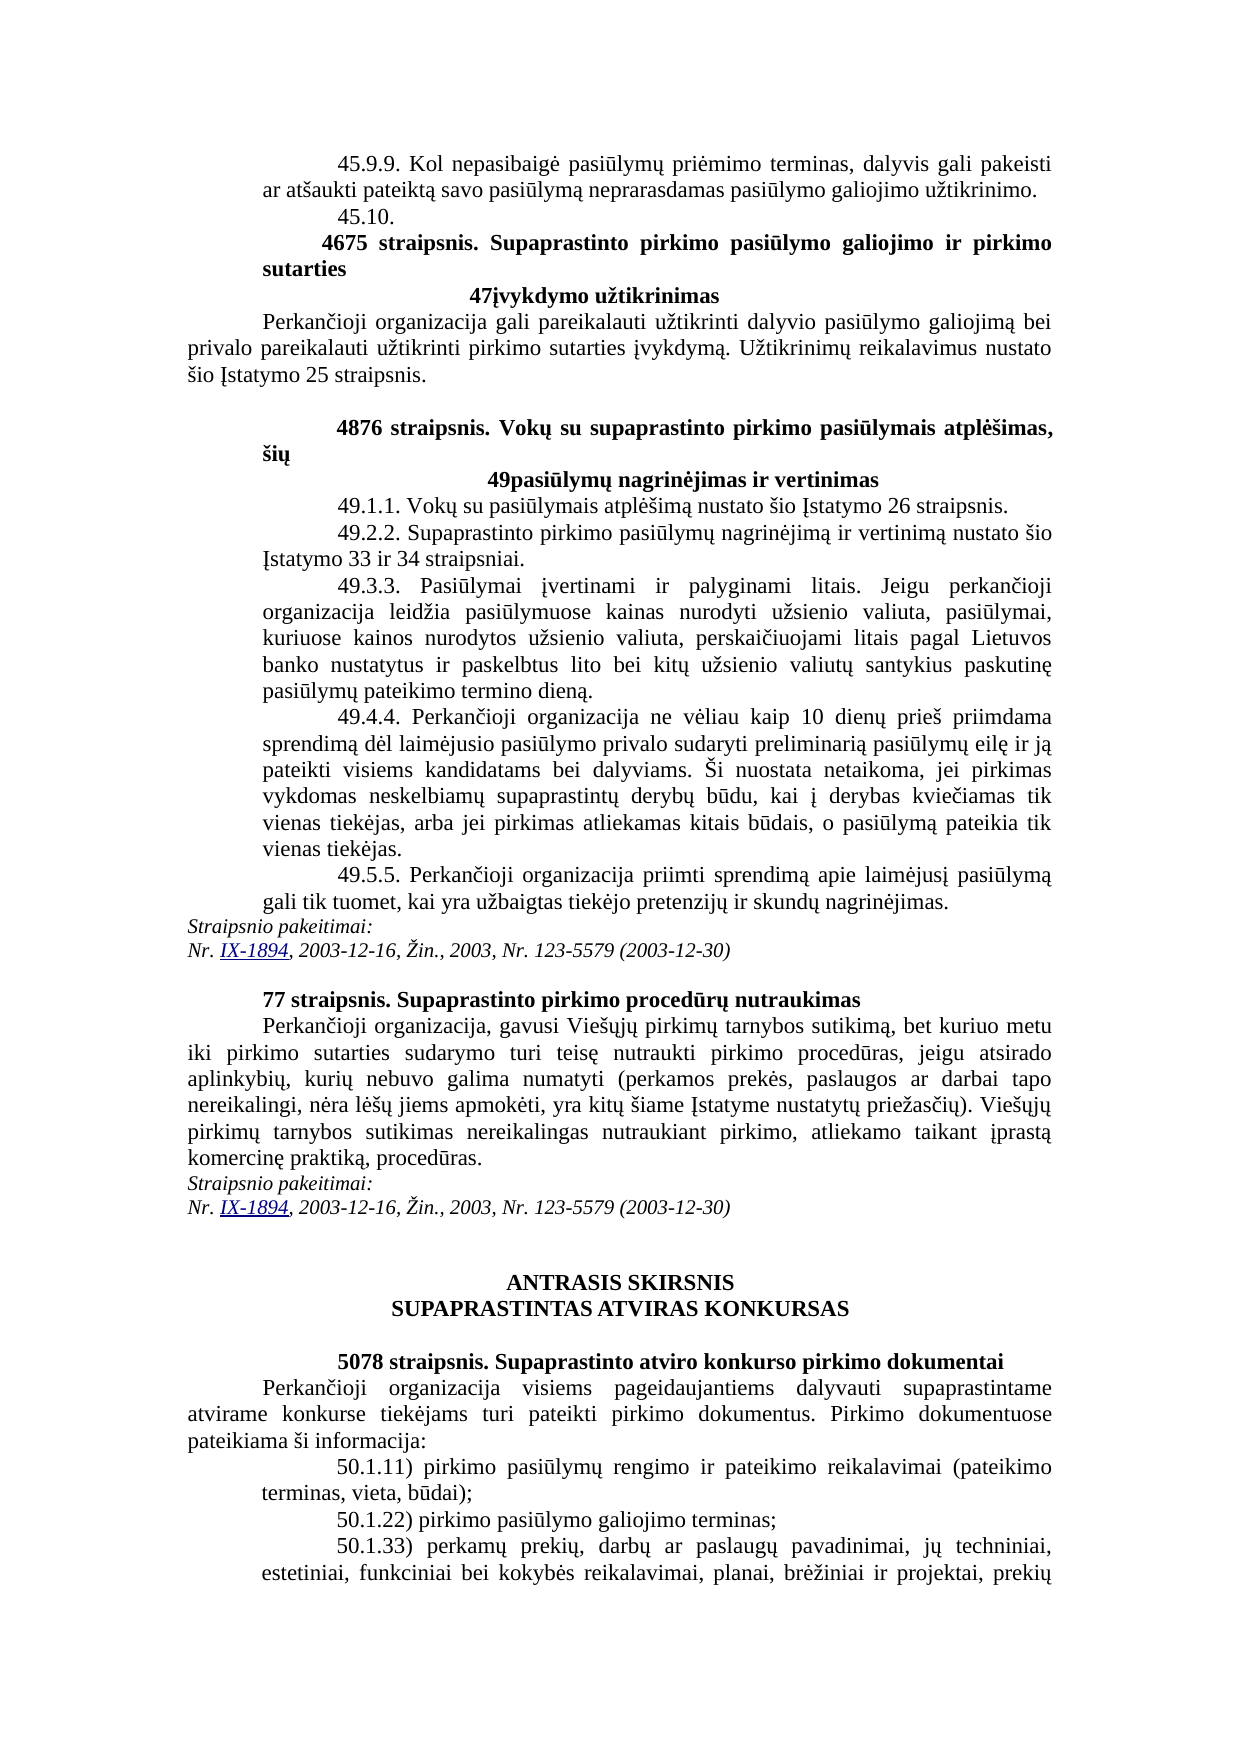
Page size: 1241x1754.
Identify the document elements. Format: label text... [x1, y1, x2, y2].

text Perkančioji organizacija gali pareikalauti užtikrinti dalyvio pasiūlymo galiojimą bei privalo pareikalauti užtikrinti pirkimo sutarties įvykdymą. Užtikrinimų reikalavimus nustato šio Įstatymo 25 straipsnis. [187, 308, 1053, 387]
subtitle 75 straipsnis. Supaprastinto pirkimo pasiūlymo galiojimo ir pirkimo sutarties [187, 229, 1053, 282]
text Nr. IX-1894, 2003-12-16, Žin., 2003, Nr. 123-5579 (2003-12-30) [187, 938, 1053, 986]
text Straipsnio pakeitimai: [187, 1171, 1053, 1194]
subtitle 76 straipsnis. Vokų su supaprastinto pirkimo pasiūlymais atplėšimas, šių [187, 413, 1053, 466]
subtitle 2. Supaprastinto pirkimo pasiūlymų nagrinėjimą ir vertinimą nustato šio Įstatymo 33 ir 34 straipsniai. [187, 519, 1053, 572]
subtitle 9. Kol nepasibaigė pasiūlymų priėmimo terminas, dalyvis gali pakeisti ar atšaukti pateiktą savo pasiūlymą neprarasdamas pasiūlymo galiojimo užtikrinimo. [187, 150, 1053, 203]
text Perkančioji organizacija visiems pageidaujantiems dalyvauti supaprastintame atvirame konkurse tiekėjams turi pateikti pirkimo dokumentus. Pirkimo dokumentuose pateikiama ši informacija: [187, 1374, 1053, 1453]
subtitle 3. Pasiūlymai įvertinami ir palyginami litais. Jeigu perkančioji organizacija leidžia pasiūlymuose kainas nurodyti užsienio valiuta, pasiūlymai, kuriuose kainos nurodytos užsienio valiuta, perskaičiuojami litais pagal Lietuvos banko nustatytus ir paskelbtus lito bei kitų užsienio valiutų santykius paskutinę pasiūlymų pateikimo termino dieną. [187, 572, 1053, 703]
text Perkančioji organizacija, gavusi Viešųjų pirkimų tarnybos sutikimą, bet kuriuo metu iki pirkimo sutarties sudarymo turi teisę nutraukti pirkimo procedūras, jeigu atsirado aplinkybių, kurių nebuvo galima numatyti (perkamos prekės, paslaugos ar darbai tapo nereikalingi, nėra lėšų jiems apmokėti, yra kitų šiame Įstatyme nustatytų priežasčių). Viešųjų pirkimų tarnybos sutikimas nereikalingas nutraukiant pirkimo, atliekamo taikant įprastą komercinę praktiką, procedūras. [187, 1012, 1053, 1171]
subtitle 1. Vokų su pasiūlymais atplėšimą nustato šio Įstatymo 26 straipsnis. [187, 493, 1053, 519]
subtitle įvykdymo užtikrinimas [187, 282, 1053, 308]
text Straipsnio pakeitimai: [187, 914, 1053, 938]
text Nr. IX-1894, 2003-12-16, Žin., 2003, Nr. 123-5579 (2003-12-30) [187, 1194, 1053, 1242]
subtitle 3) perkamų prekių, darbų ar paslaugų pavadinimai, jų techniniai, estetiniai, funkciniai bei kokybės reikalavimai, planai, brėžiniai ir projektai, prekių [187, 1532, 1053, 1585]
subtitle 78 straipsnis. Supaprastinto atviro konkurso pirkimo dokumentai [187, 1348, 1053, 1374]
subtitle 5. Perkančioji organizacija priimti sprendimą apie laimėjusį pasiūlymą gali tik tuomet, kai yra užbaigtas tiekėjo pretenzijų ir skundų nagrinėjimas. [187, 862, 1053, 914]
subtitle 4. Perkančioji organizacija ne vėliau kaip 10 dienų prieš priimdama sprendimą dėl laimėjusio pasiūlymo privalo sudaryti preliminarią pasiūlymų eilę ir ją pateikti visiems kandidatams bei dalyviams. Ši nuostata netaikoma, jei pirkimas vykdomas neskelbiamų supaprastintų derybų būdu, kai į derybas kviečiamas tik vienas tiekėjas, arba jei pirkimas atliekamas kitais būdais, o pasiūlymą pateikia tik vienas tiekėjas. [187, 703, 1053, 862]
subtitle pasiūlymų nagrinėjimas ir vertinimas [337, 466, 1053, 493]
text 77 straipsnis. Supaprastinto pirkimo procedūrų nutraukimas [187, 986, 1053, 1012]
subtitle ANTRASIS skirsnis supaprastintas atviras konkursas [187, 1269, 1053, 1321]
subtitle 1) pirkimo pasiūlymų rengimo ir pateikimo reikalavimai (pateikimo terminas, vieta, būdai); [187, 1453, 1053, 1506]
subtitle 2) pirkimo pasiūlymo galiojimo terminas; [187, 1506, 1053, 1532]
